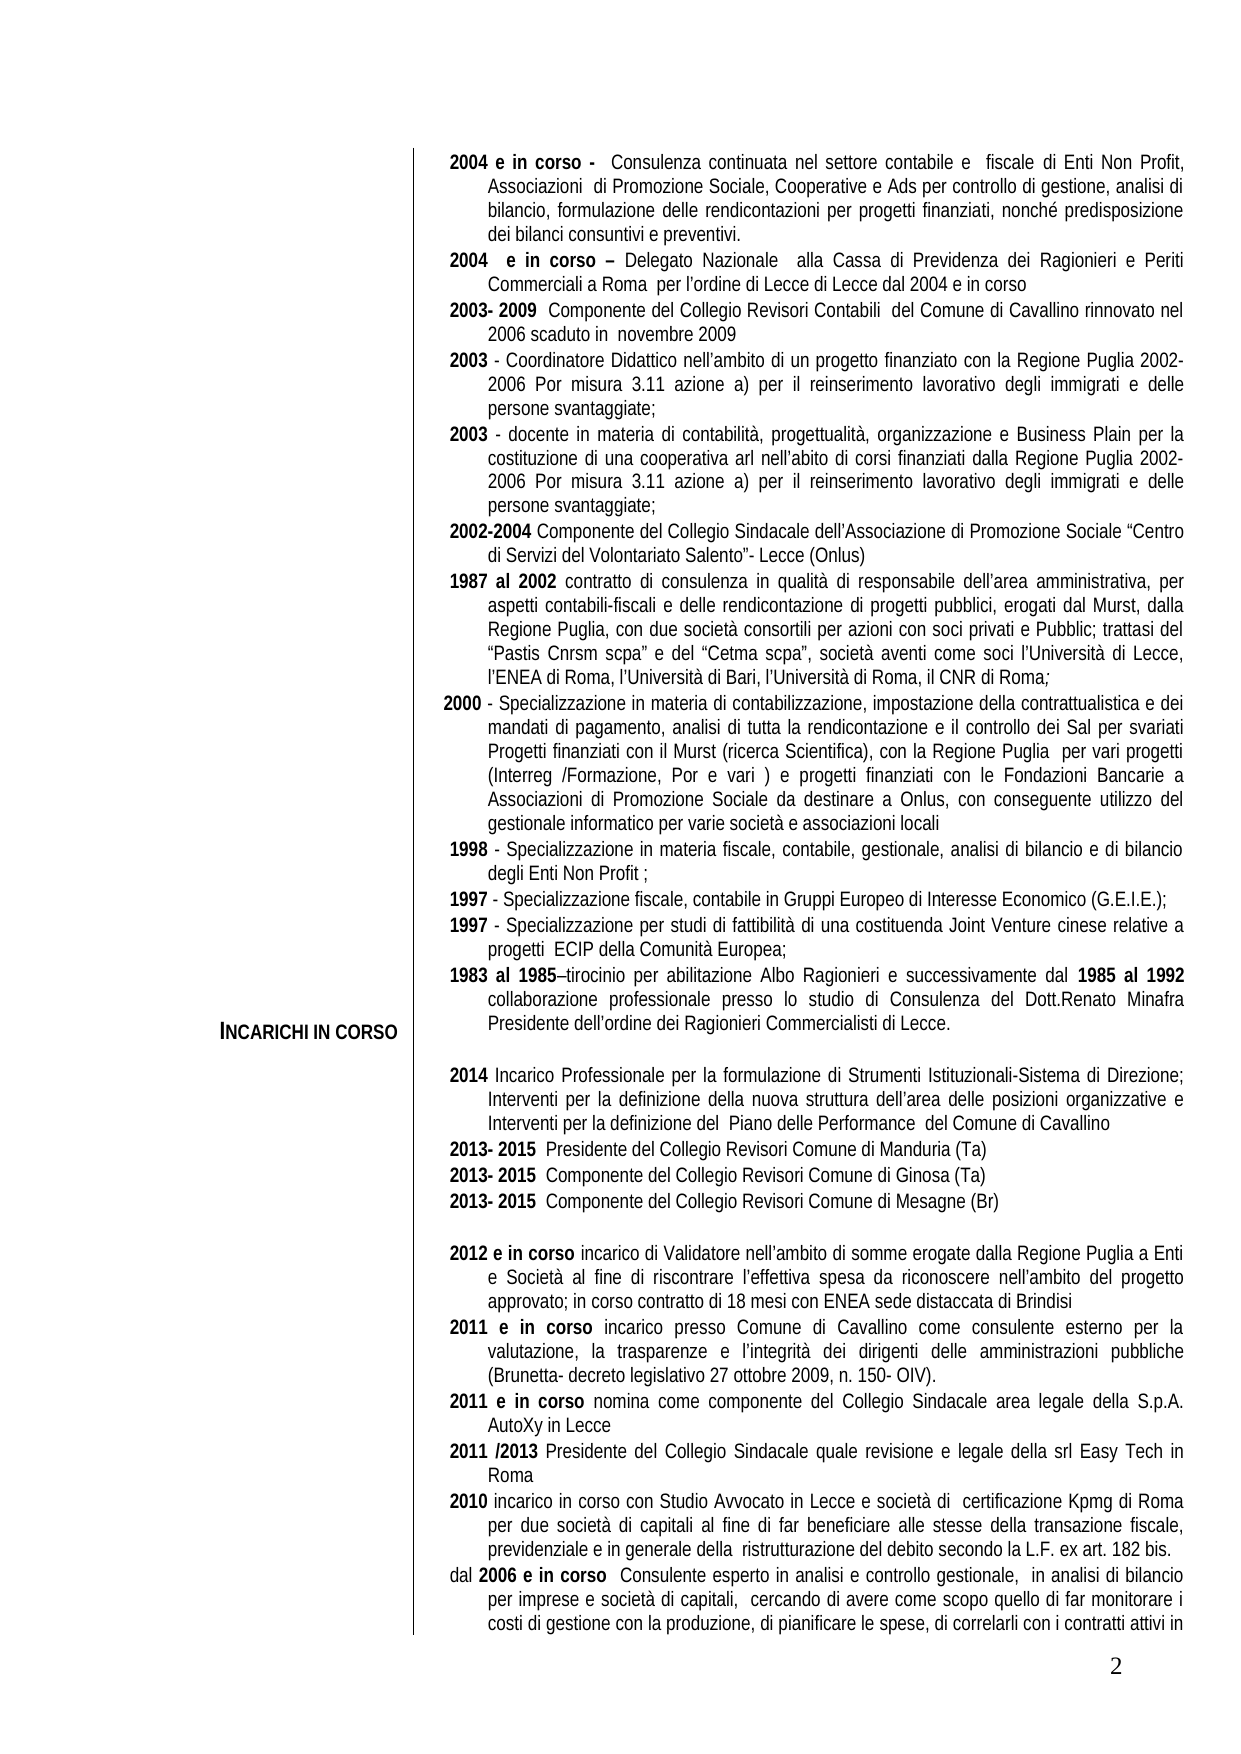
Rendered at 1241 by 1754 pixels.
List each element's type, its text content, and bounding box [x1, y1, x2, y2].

table_header 2004 e in corso - Consulenza continuata nel settore contabile e fiscale di Enti Non Profit, Associazioni di Promozione Sociale, Cooperative e Ads per controllo di gestione, analisi di bilancio, formulazione delle rendicontazioni per progetti finanziati, nonché predisposizione dei bilanci consuntivi e preventivi. 2004 e in corso – Delegato Nazionale alla Cassa di Previdenza dei Ragionieri e Periti Commerciali a Roma per l’ordine di Lecce di Lecce dal 2004 e in corso 2003- 2009 Componente del Collegio Revisori Contabili del Comune di Cavallino rinnovato nel 2006 scaduto in novembre 2009 2003 - Coordinatore Didattico nell’ambito di un progetto finanziato con la Regione Puglia 2002-2006 Por misura 3.11 azione a) per il reinserimento lavorativo degli immigrati e delle persone svantaggiate; 2003 - docente in materia di contabilità, progettualità, organizzazione e Business Plain per la costituzione di una cooperativa arl nell’abito di corsi finanziati dalla Regione Puglia 2002-2006 Por misura 3.11 azione a) per il reinserimento lavorativo degli immigrati e delle persone svantaggiate; 2002-2004 Componente del Collegio Sindacale dell’Associazione di Promozione Sociale “Centro di Servizi del Volontariato Salento”- Lecce (Onlus) 1987 al 2002 contratto di consulenza in qualità di responsabile dell’area amministrativa, per aspetti contabili-fiscali e delle rendicontazione di progetti pubblici, erogati dal Murst, dalla Regione Puglia, con due società consortili per azioni con soci privati e Pubblic; trattasi del “Pastis Cnrsm scpa” e del “Cetma scpa”, società aventi come soci l’Università di Lecce, l’ENEA di Roma, l’Università di Bari, l’Università di Roma, il CNR di Roma; 2000 - Specializzazione in materia di contabilizzazione, impostazione della contrattualistica e dei mandati di pagamento, analisi di tutta la rendicontazione e il controllo dei Sal per svariati Progetti finanziati con il Murst (ricerca Scientifica), con la Regione Puglia per vari progetti (Interreg /Formazione, Por e vari ) e progetti finanziati con le Fondazioni Bancarie a Associazioni di Promozione Sociale da destinare a Onlus, con conseguente utilizzo del gestionale informatico per varie società e associazioni locali 1998 - Specializzazione in materia fiscale, contabile, gestionale, analisi di bilancio e di bilancio degli Enti Non Profit ; 1997 - Specializzazione fiscale, contabile in Gruppi Europeo di Interesse Economico (G.E.I.E.); 1997 - Specializzazione per studi di fattibilità di una costituenda Joint Venture cinese relative a progetti ECIP della Comunità Europea; 1983 al 1985–tirocinio per abilitazione Albo Ragionieri e successivamente dal 1985 al 1992 collaborazione professionale presso lo studio di Consulenza del Dott.Renato Minafra Presidente dell’ordine dei Ragionieri Commercialisti di Lecce. 2014 Incarico Professionale per la formulazione di Strumenti Istituzionali-Sistema di Direzione; Interventi per la definizione della nuova struttura dell’area delle posizioni organizzative e Interventi per la definizione del Piano delle Performance del Comune di Cavallino 2013- 2015 Presidente del Collegio Revisori Comune di Manduria (Ta) 2013- 2015 Componente del Collegio Revisori Comune di Ginosa (Ta) 2013- 2015 Componente del Collegio Revisori Comune di Mesagne (Br) 2012 e in corso incarico di Validatore nell’ambito di somme erogate dalla Regione Puglia a Enti e Società al fine di riscontrare l’effettiva spesa da riconoscere nell’ambito del progetto approvato; in corso contratto di 18 mesi con ENEA sede distaccata di Brindisi 2011 e in corso incarico presso Comune di Cavallino come consulente esterno per la valutazione, la trasparenze e l’integrità dei dirigenti delle amministrazioni pubbliche (Brunetta- decreto legislativo 27 ottobre 2009, n. 150- OIV). 2011 e in corso nomina come componente del Collegio Sindacale area legale della S.p.A. AutoXy in Lecce 2011 /2013 Presidente del Collegio Sindacale quale revisione e legale della srl Easy Tech in Roma 2010 incarico in corso con Studio Avvocato in Lecce e società di certificazione Kpmg di Roma per due società di capitali al fine di far beneficiare alle stesse della transazione fiscale, previdenziale e in generale della ristrutturazione del debito secondo la L.F. ex art. 182 bis. dal 2006 e in corso Consulente esperto in analisi e controllo gestionale, in analisi di bilancio per imprese e società di capitali, cercando di avere come scopo quello di far monitorare i costi di gestione con la produzione, di pianificare le spese, di correlarli con i contratti attivi in [438, 148, 1196, 1635]
table_header [414, 148, 438, 1635]
table_header • Date (da – a) INCARICHI IN CORSO [107, 148, 413, 1635]
